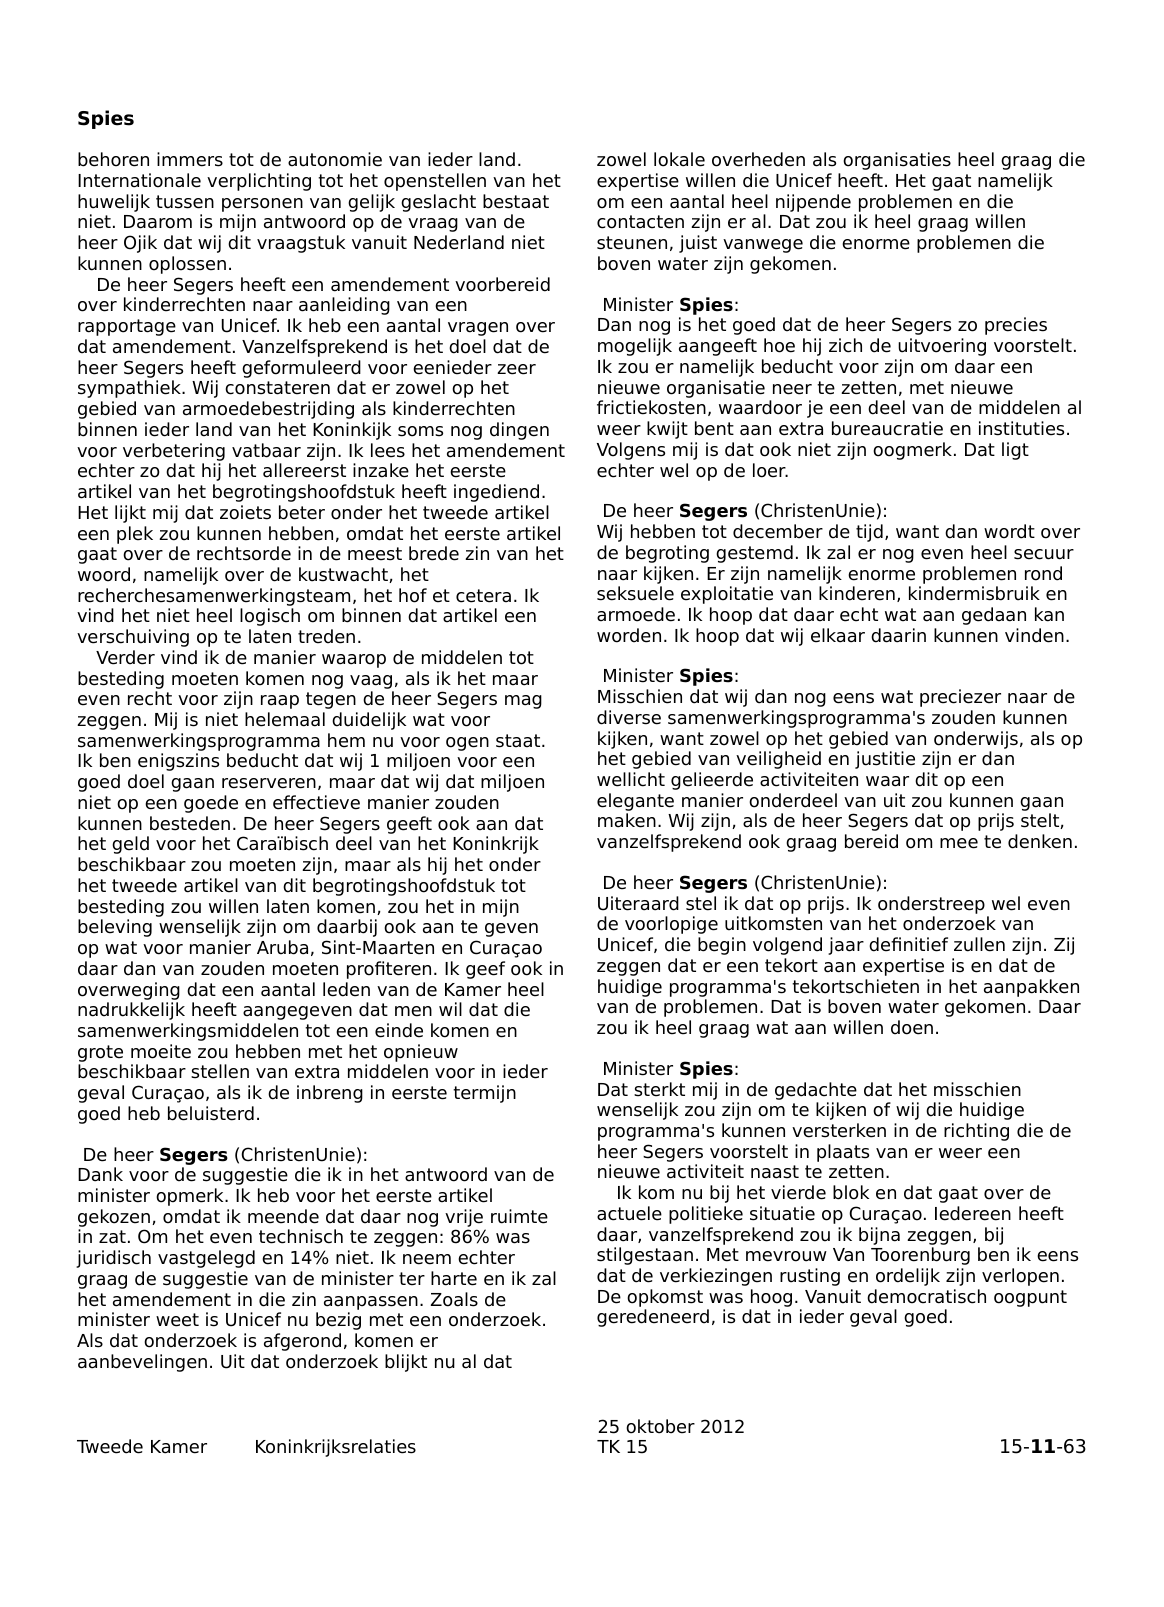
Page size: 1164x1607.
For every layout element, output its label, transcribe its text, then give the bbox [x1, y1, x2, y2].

text behoren immers tot de autonomie van ieder land. Internationale verplichting tot het openstellen van het huwelijk tussen personen van gelijk geslacht bestaat niet. Daarom is mijn antwoord op de vraag van de heer Ojik dat wij dit vraagstuk vanuit Nederland niet kunnen oplossen. [77, 150, 567, 274]
text Verder vind ik de manier waarop de middelen tot besteding moeten komen nog vaag, als ik het maar even recht voor zijn raap tegen de heer Segers mag zeggen. Mij is niet helemaal duidelijk wat voor samenwerkingsprogramma hem nu voor ogen staat. Ik ben enigszins beducht dat wij 1 miljoen voor een goed doel gaan reserveren, maar dat wij dat miljoen niet op een goede en effectieve manier zouden kunnen besteden. De heer Segers geeft ook aan dat het geld voor het Caraïbisch deel van het Koninkrijk beschikbaar zou moeten zijn, maar als hij het onder het tweede artikel van dit begrotingshoofdstuk tot besteding zou willen laten komen, zou het in mijn beleving wenselijk zijn om daarbij ook aan te geven op wat voor manier Aruba, Sint-Maarten en Curaçao daar dan van zouden moeten profiteren. Ik geef ook in overweging dat een aantal leden van de Kamer heel nadrukkelijk heeft aangegeven dat men wil dat die samenwerkingsmiddelen tot een einde komen en grote moeite zou hebben met het opnieuw beschikbaar stellen van extra middelen voor in ieder geval Curaçao, als ik de inbreng in eerste termijn goed heb beluisterd. [77, 648, 567, 1124]
text Minister Spies: [596, 294, 1087, 315]
text zowel lokale overheden als organisaties heel graag die expertise willen die Unicef heeft. Het gaat namelijk om een aantal heel nijpende problemen en die contacten zijn er al. Dat zou ik heel graag willen steunen, juist vanwege die enorme problemen die boven water zijn gekomen. [596, 150, 1087, 274]
text Dan nog is het goed dat de heer Segers zo precies mogelijk aangeeft hoe hij zich de uitvoering voorstelt. Ik zou er namelijk beducht voor zijn om daar een nieuwe organisatie neer te zetten, met nieuwe frictiekosten, waardoor je een deel van de middelen al weer kwijt bent aan extra bureaucratie en instituties. Volgens mij is dat ook niet zijn oogmerk. Dat ligt echter wel op de loer. [596, 315, 1087, 481]
text Minister Spies: [596, 666, 1087, 687]
text Minister Spies: [596, 1059, 1087, 1079]
text Ik kom nu bij het vierde blok en dat gaat over de actuele politieke situatie op Curaçao. Iedereen heeft daar, vanzelfsprekend zou ik bijna zeggen, bij stilgestaan. Met mevrouw Van Toorenburg ben ik eens dat de verkiezingen rusting en ordelijk zijn verlopen. De opkomst was hoog. Vanuit democratisch oogpunt geredeneerd, is dat in ieder geval goed. [596, 1183, 1087, 1328]
text Misschien dat wij dan nog eens wat preciezer naar de diverse samenwerkingsprogramma's zouden kunnen kijken, want zowel op het gebied van onderwijs, als op het gebied van veiligheid en justitie zijn er dan wellicht gelieerde activiteiten waar dit op een elegante manier onderdeel van uit zou kunnen gaan maken. Wij zijn, als de heer Segers dat op prijs stelt, vanzelfsprekend ook graag bereid om mee te denken. [596, 687, 1087, 853]
text Dat sterkt mij in de gedachte dat het misschien wenselijk zou zijn om te kijken of wij die huidige programma's kunnen versterken in de richting die de heer Segers voorstelt in plaats van er weer een nieuwe activiteit naast te zetten. [596, 1079, 1087, 1183]
text De heer Segers (ChristenUnie): [596, 501, 1087, 522]
text Wij hebben tot december de tijd, want dan wordt over de begroting gestemd. Ik zal er nog even heel secuur naar kijken. Er zijn namelijk enorme problemen rond seksuele exploitatie van kinderen, kindermisbruik en armoede. Ik hoop dat daar echt wat aan gedaan kan worden. Ik hoop dat wij elkaar daarin kunnen vinden. [596, 522, 1087, 646]
text De heer Segers heeft een amendement voorbereid over kinderrechten naar aanleiding van een rapportage van Unicef. Ik heb een aantal vragen over dat amendement. Vanzelfsprekend is het doel dat de heer Segers heeft geformuleerd voor eenieder zeer sympathiek. Wij constateren dat er zowel op het gebied van armoedebestrijding als kinderrechten binnen ieder land van het Koninkijk soms nog dingen voor verbetering vatbaar zijn. Ik lees het amendement echter zo dat hij het allereerst inzake het eerste artikel van het begrotingshoofdstuk heeft ingediend. Het lijkt mij dat zoiets beter onder het tweede artikel een plek zou kunnen hebben, omdat het eerste artikel gaat over de rechtsorde in de meest brede zin van het woord, namelijk over de kustwacht, het recherchesamenwerkingsteam, het hof et cetera. Ik vind het niet heel logisch om binnen dat artikel een verschuiving op te laten treden. [77, 274, 567, 648]
text Uiteraard stel ik dat op prijs. Ik onderstreep wel even de voorlopige uitkomsten van het onderzoek van Unicef, die begin volgend jaar definitief zullen zijn. Zij zeggen dat er een tekort aan expertise is en dat de huidige programma's tekortschieten in het aanpakken van de problemen. Dat is boven water gekomen. Daar zou ik heel graag wat aan willen doen. [596, 893, 1087, 1039]
text De heer Segers (ChristenUnie): [77, 1144, 567, 1165]
text Dank voor de suggestie die ik in het antwoord van de minister opmerk. Ik heb voor het eerste artikel gekozen, omdat ik meende dat daar nog vrije ruimte in zat. Om het even technisch te zeggen: 86% was juridisch vastgelegd en 14% niet. Ik neem echter graag de suggestie van de minister ter harte en ik zal het amendement in die zin aanpassen. Zoals de minister weet is Unicef nu bezig met een onderzoek. Als dat onderzoek is afgerond, komen er aanbevelingen. Uit dat onderzoek blijkt nu al dat [77, 1165, 567, 1372]
text De heer Segers (ChristenUnie): [596, 873, 1087, 893]
